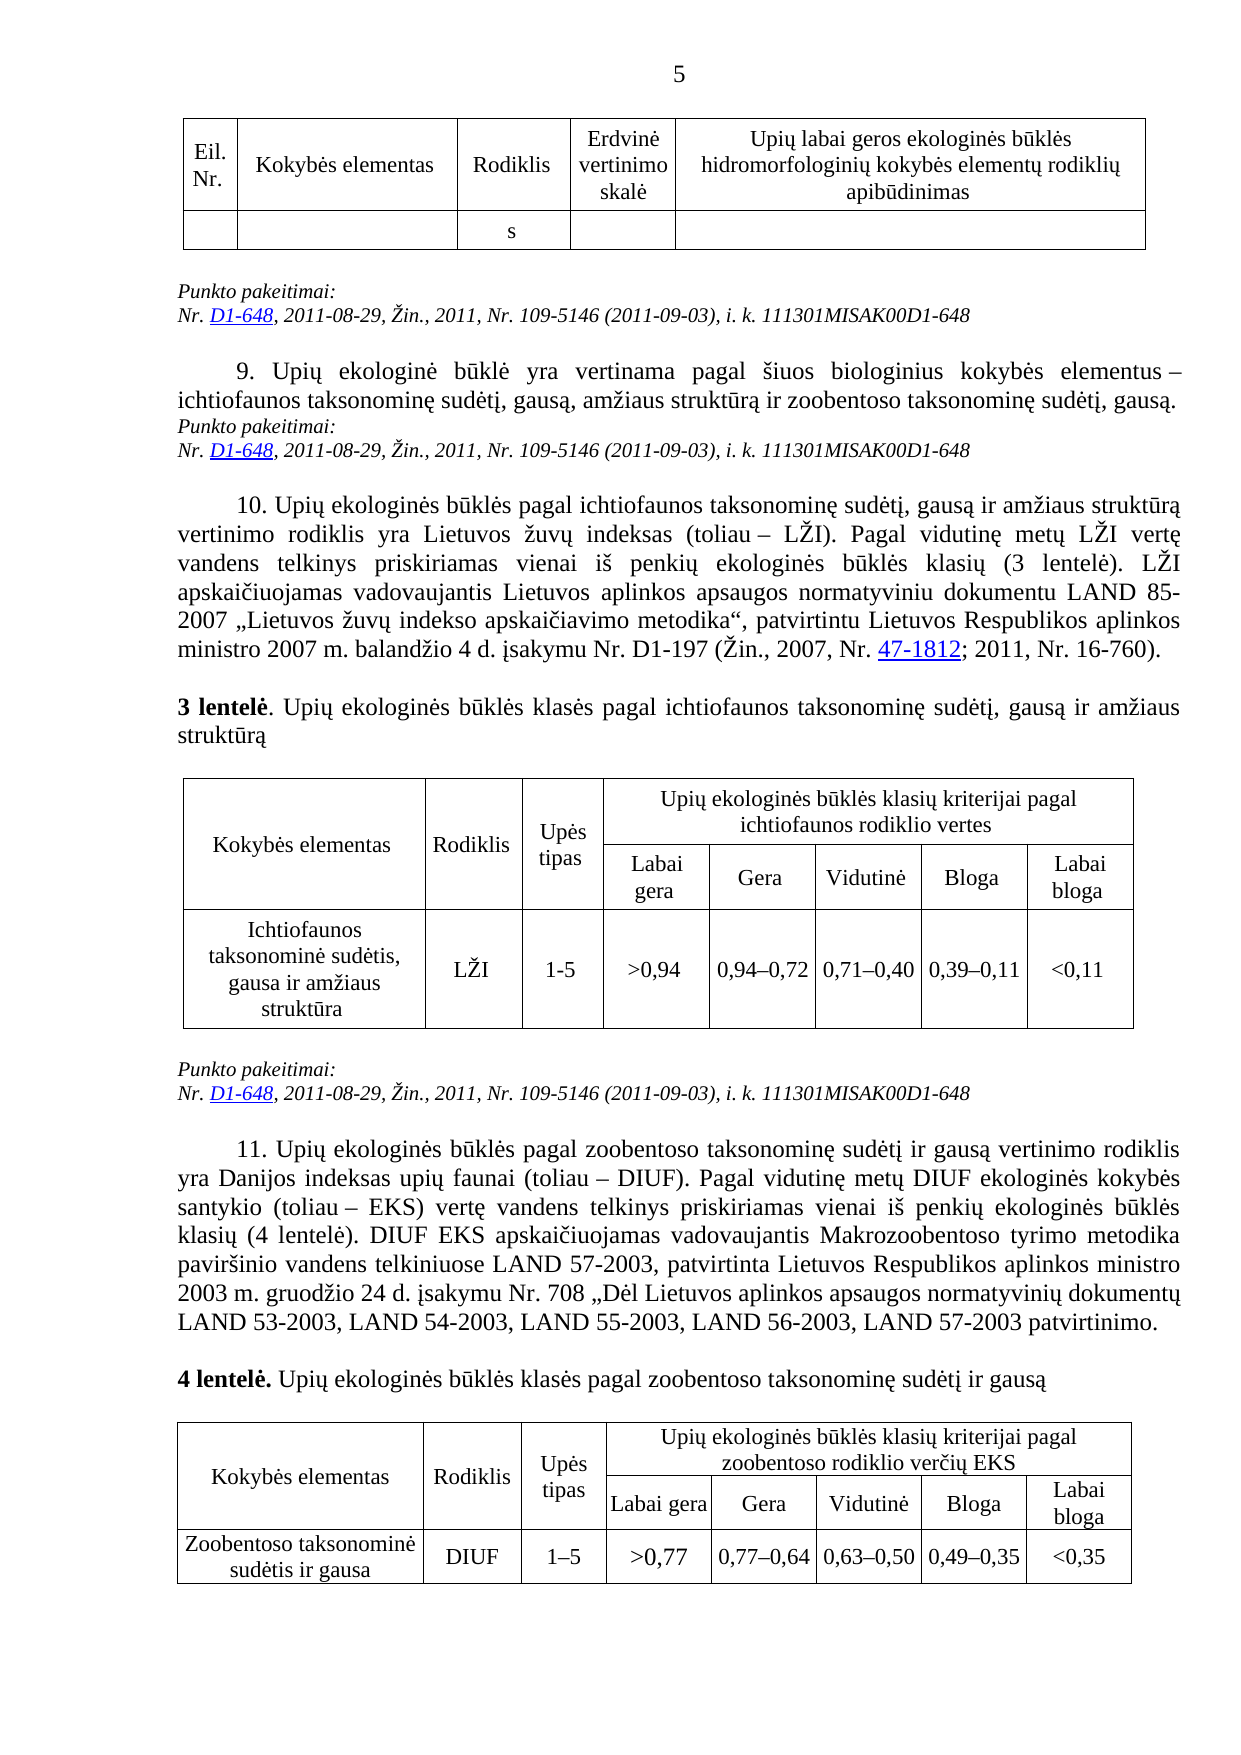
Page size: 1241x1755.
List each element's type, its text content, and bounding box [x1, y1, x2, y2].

text Nr. D1-648, 2011-08-29, Žin., 2011, Nr. 109-5146 (2011-09-03), i. k. 111301MISAK00D1-648 [177, 438, 1181, 462]
table_cell >0,94 [604, 910, 709, 1027]
table_cell Zoobentoso taksonominė sudėtis ir gausa [178, 1530, 423, 1583]
table_header Upės tipas [523, 779, 603, 909]
text 4 lentelė. Upių ekologinės būklės klasės pagal zoobentoso taksonominę sudėtį ir gausą [177, 1364, 1181, 1393]
table_cell Gera [712, 1476, 816, 1529]
table_cell Vidutinė [817, 1476, 921, 1529]
table_header Upių labai geros ekologinės būklės hidromorfologinių kokybės elementų rodiklių apibūdinimas [676, 119, 1145, 210]
table_header Rodiklis [426, 779, 522, 909]
table_cell 1–5 [522, 1530, 606, 1583]
table_header Rodiklis [424, 1423, 521, 1529]
table_cell <0,11 [1028, 910, 1133, 1027]
table_cell <0,35 [1027, 1530, 1131, 1583]
table_cell DIUF [424, 1530, 521, 1583]
table_cell [676, 211, 1145, 249]
text Nr. D1-648, 2011-08-29, Žin., 2011, Nr. 109-5146 (2011-09-03), i. k. 111301MISAK00D1-648 [177, 1081, 1181, 1105]
table_cell [571, 211, 675, 249]
text 10. Upių ekologinės būklės pagal ichtiofaunos taksonominę sudėtį, gausą ir amžiaus struktūrą vertinimo rodiklis yra Lietuvos žuvų indeksas (toliau – LŽI). Pagal vidutinę metų LŽI vertę vandens telkinys priskiriamas vienai iš penkių ekologinės būklės klasių (3 lentelė). LŽI apskaičiuojamas vadovaujantis Lietuvos aplinkos apsaugos normatyviniu dokumentu LAND 85-2007 „Lietuvos žuvų indekso apskaičiavimo metodika“, patvirtintu Lietuvos Respublikos aplinkos ministro 2007 m. balandžio 4 d. įsakymu Nr. D1-197 (Žin., 2007, Nr. 47-1812; 2011, Nr. 16-760). [177, 490, 1181, 663]
table_cell 0,63–0,50 [817, 1530, 921, 1583]
table_cell 1-5 [523, 910, 603, 1027]
text 11. Upių ekologinės būklės pagal zoobentoso taksonominę sudėtį ir gausą vertinimo rodiklis yra Danijos indeksas upių faunai (toliau – DIUF). Pagal vidutinę metų DIUF ekologinės kokybės santykio (toliau – EKS) vertę vandens telkinys priskiriamas vienai iš penkių ekologinės būklės klasių (4 lentelė). DIUF EKS apskaičiuojamas vadovaujantis Makrozoobentoso tyrimo metodika paviršinio vandens telkiniuose LAND 57-2003, patvirtinta Lietuvos Respublikos aplinkos ministro 2003 m. gruodžio 24 d. įsakymu Nr. 708 „Dėl Lietuvos aplinkos apsaugos normatyvinių dokumentų LAND 53-2003, LAND 54-2003, LAND 55-2003, LAND 56-2003, LAND 57-2003 patvirtinimo. [177, 1134, 1181, 1335]
table_cell Bloga [922, 1476, 1026, 1529]
table_cell s [458, 211, 570, 249]
table_cell Bloga [922, 845, 1027, 909]
table_cell Labai gera [607, 1476, 711, 1529]
table_cell 0,49–0,35 [922, 1530, 1026, 1583]
table_cell Gera [710, 845, 815, 909]
table_cell >0,77 [607, 1530, 711, 1583]
table_cell Vidutinė [816, 845, 921, 909]
table_header Upės tipas [522, 1423, 606, 1529]
table_cell Labai bloga [1028, 845, 1133, 909]
table_cell Labai gera [604, 845, 709, 909]
table_header Kokybės elementas [238, 119, 457, 210]
table_cell [238, 211, 457, 249]
table_cell 0,94–0,72 [710, 910, 815, 1027]
table_header Kokybės elementas [178, 1423, 423, 1529]
table_header Rodiklis [458, 119, 570, 210]
table_cell 0,77–0,64 [712, 1530, 816, 1583]
text 9. Upių ekologinė būklė yra vertinama pagal šiuos biologinius kokybės elementus – ichtiofaunos taksonominę sudėtį, gausą, amžiaus struktūrą ir zoobentoso taksonominę sudėtį, gausą. [177, 356, 1181, 413]
table_cell 0,39–0,11 [922, 910, 1027, 1027]
table_cell LŽI [426, 910, 522, 1027]
text Nr. D1-648, 2011-08-29, Žin., 2011, Nr. 109-5146 (2011-09-03), i. k. 111301MISAK00D1-648 [177, 303, 1181, 327]
table_header Eil. Nr. [184, 119, 237, 210]
table_cell [184, 211, 237, 249]
text Punkto pakeitimai: [177, 279, 1181, 303]
text Punkto pakeitimai: [177, 1057, 1181, 1081]
table_header Kokybės elementas [184, 779, 425, 909]
table_cell Ichtiofaunos taksonominė sudėtis, gausa ir amžiaus struktūra [184, 910, 425, 1027]
table_cell 0,71–0,40 [816, 910, 921, 1027]
table_header Erdvinė vertinimo skalė [571, 119, 675, 210]
table_cell Labai bloga [1027, 1476, 1131, 1529]
text 3 lentelė. Upių ekologinės būklės klasės pagal ichtiofaunos taksonominę sudėtį, gausą ir amžiaus struktūrą [177, 692, 1181, 749]
table_header Upių ekologinės būklės klasių kriterijai pagal ichtiofaunos rodiklio vertes [604, 779, 1133, 843]
table_header Upių ekologinės būklės klasių kriterijai pagal zoobentoso rodiklio verčių EKS [607, 1423, 1131, 1475]
text Punkto pakeitimai: [177, 413, 1181, 438]
